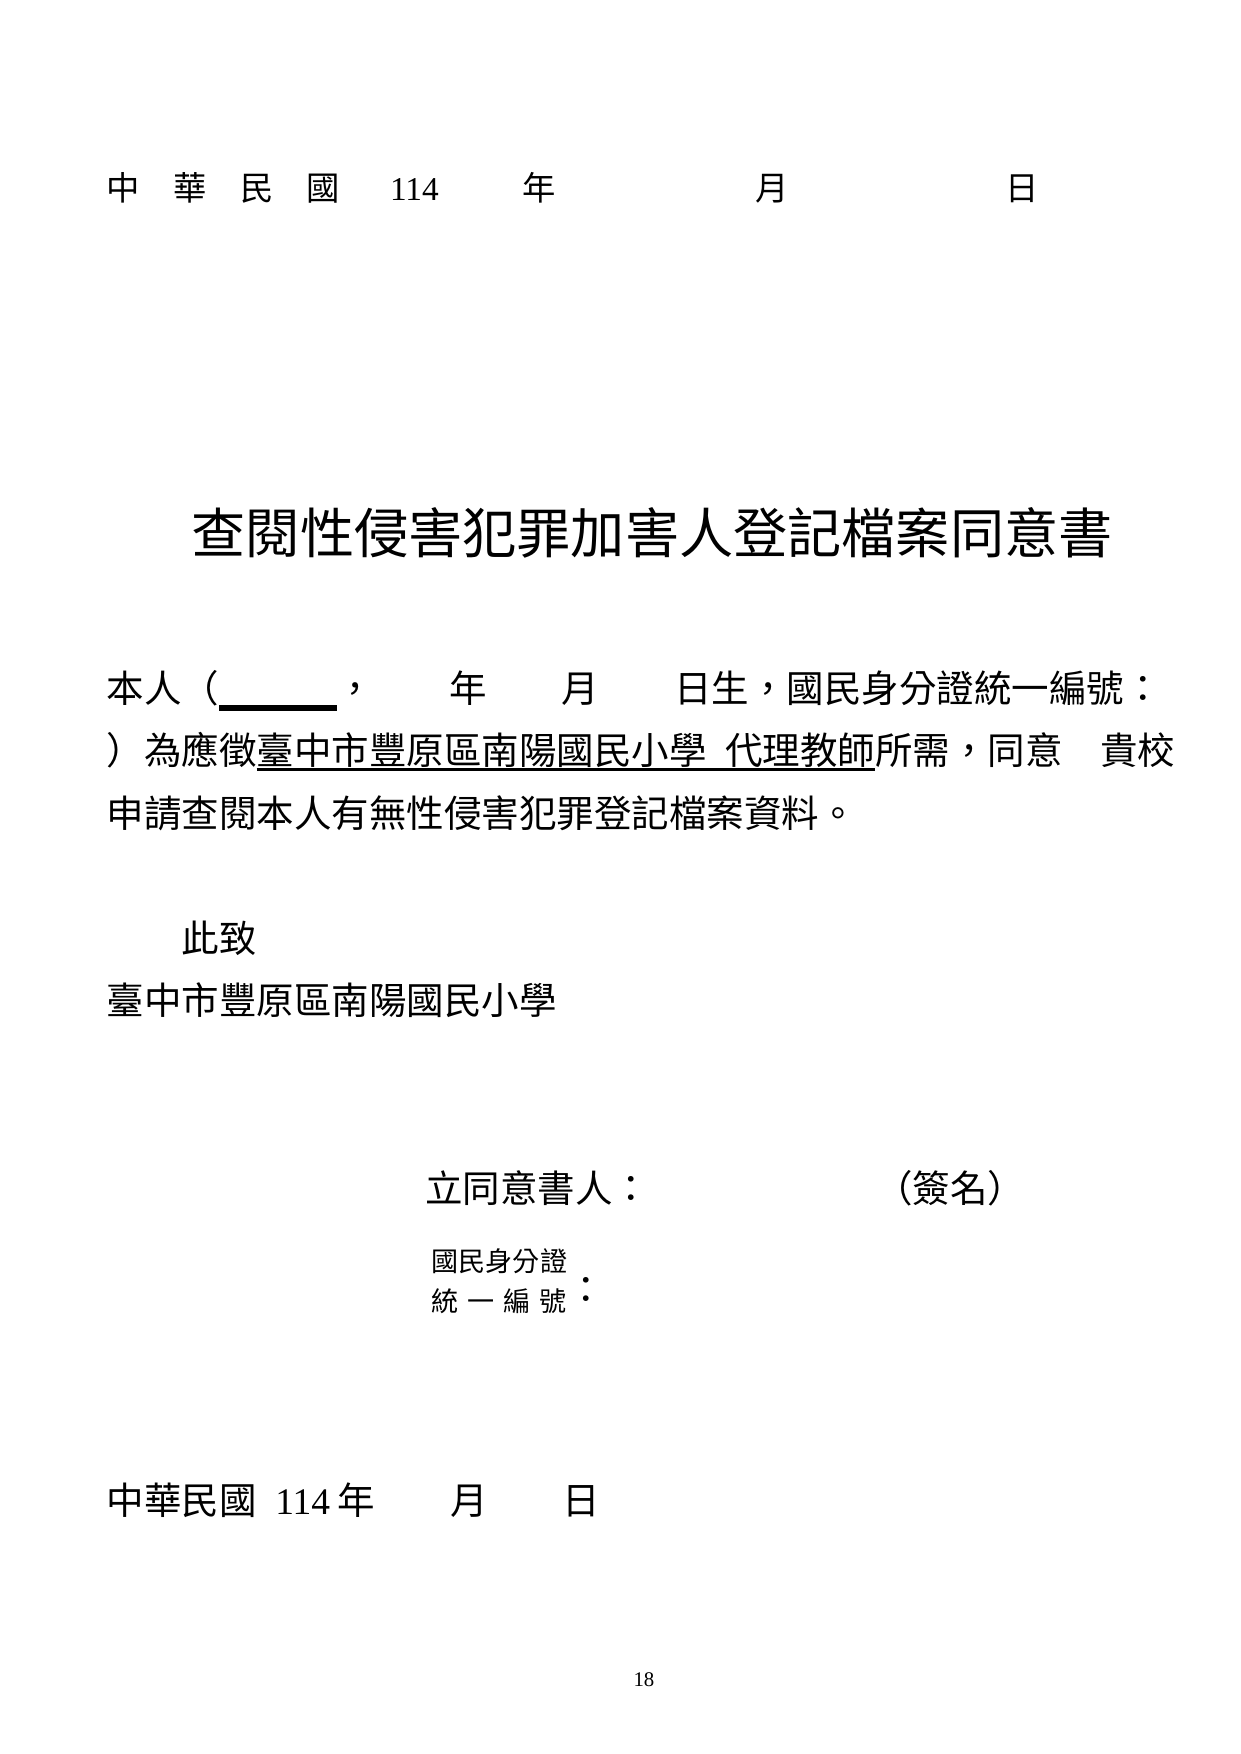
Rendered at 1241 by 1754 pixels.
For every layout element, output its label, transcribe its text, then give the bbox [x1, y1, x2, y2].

text 中華民國 114年 月 日 [106, 1457, 1069, 1519]
text 本人（ ， 年 月 日生，國民身分證統一編號： ）為應徵臺中市豐原區南陽國民小學 代理教師所需，同意 貴校申請查閱本人有無性侵害犯罪登記檔案資料。 [106, 644, 1181, 832]
text 中 華 民 國 114 年 月 日 [106, 144, 1181, 207]
text 查閱性侵害犯罪加害人登記檔案同意書 [106, 457, 1197, 582]
text 立同意書人： （簽名） [106, 1144, 1181, 1207]
text 此致 [106, 894, 1181, 957]
text 國民身分證統一編號： [106, 1207, 1181, 1332]
text 臺中市豐原區南陽國民小學 [106, 957, 1181, 1019]
